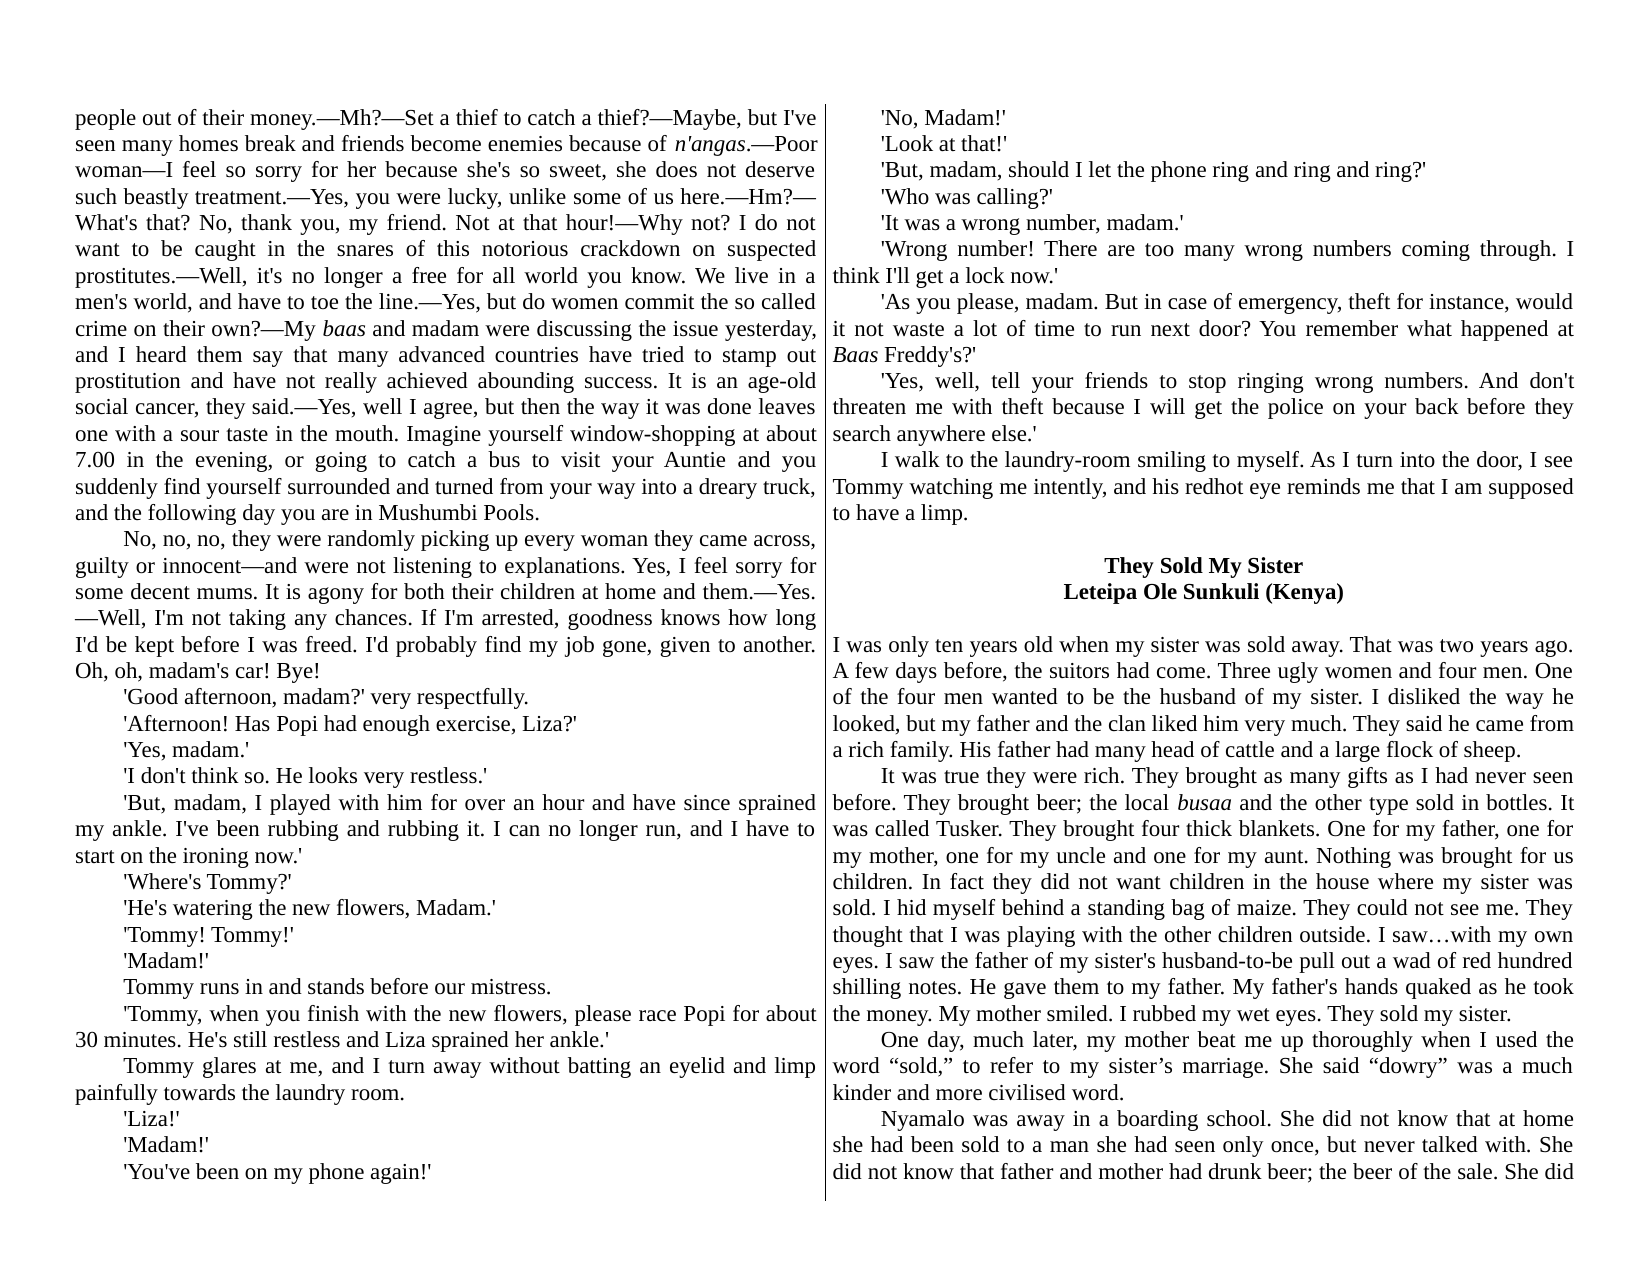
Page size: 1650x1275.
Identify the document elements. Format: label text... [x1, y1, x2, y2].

text 'Good afternoon, madam?' very respectfully. [75, 683, 817, 710]
text Leteipa Ole Sunkuli (Kenya) [832, 578, 1575, 604]
text 'Tommy, when you finish with the new flowers, please race Popi for about 30 minutes. He's still restless and Liza sprained her ankle.' [75, 1000, 817, 1052]
text Nyamalo was away in a boarding school. She did not know that at home she had been sold to a man she had seen only once, but never talked with. She did not know that father and mother had drunk beer; the beer of the sale. She did [832, 1105, 1575, 1184]
text I walk to the laundry-room smiling to myself. As I turn into the door, I see Tommy watching me intently, and his redhot eye reminds me that I am supposed to have a limp. [832, 446, 1575, 525]
text 'Madam!' [75, 1132, 817, 1158]
text No, no, no, they were randomly picking up every woman they came across, guilty or innocent—and were not listening to explanations. Yes, I feel sorry for some decent mums. It is agony for both their children at home and them.—Yes.—Well, I'm not taking any chances. If I'm arrested, goodness knows how long I'd be kept before I was freed. I'd probably find my job gone, given to another. Oh, oh, madam's car! Bye! [75, 525, 817, 683]
text 'But, madam, should I let the phone ring and ring and ring?' [832, 156, 1575, 183]
text They Sold My Sister [832, 552, 1575, 578]
text 'Where's Tommy?' [75, 868, 817, 894]
text 'Yes, well, tell your friends to stop ringing wrong numbers. And don't threaten me with theft because I will get the police on your back before they search anywhere else.' [832, 367, 1575, 446]
text Tommy glares at me, and I turn away without batting an eyelid and limp painfully towards the laundry room. [75, 1052, 817, 1105]
text It was true they were rich. They brought as many gifts as I had never seen before. They brought beer; the local busaa and the other type sold in bottles. It was called Tusker. They brought four thick blankets. One for my father, one for my mother, one for my uncle and one for my aunt. Nothing was brought for us children. In fact they did not want children in the house where my sister was sold. I hid myself behind a standing bag of maize. They could not see me. They thought that I was playing with the other children outside. I saw…with my own eyes. I saw the father of my sister's husband-to-be pull out a wad of red hundred shilling notes. He gave them to my father. My father's hands quaked as he took the money. My mother smiled. I rubbed my wet eyes. They sold my sister. [832, 763, 1575, 1026]
text 'Madam!' [75, 947, 817, 973]
text 'Look at that!' [832, 130, 1575, 156]
text Tommy runs in and stands before our mistress. [75, 973, 817, 1000]
text 'Liza!' [75, 1105, 817, 1132]
text 'Afternoon! Has Popi had enough exercise, Liza?' [75, 710, 817, 736]
text 'No, Madam!' [832, 104, 1575, 130]
text 'He's watering the new flowers, Madam.' [75, 894, 817, 921]
text 'You've been on my phone again!' [75, 1158, 817, 1184]
text 'Wrong number! There are too many wrong numbers coming through. I think I'll get a lock now.' [832, 236, 1575, 288]
text 'As you please, madam. But in case of emergency, theft for instance, would it not waste a lot of time to run next door? You remember what happened at Baas Freddy's?' [832, 288, 1575, 367]
text 'It was a wrong number, madam.' [832, 209, 1575, 236]
text 'Who was calling?' [832, 183, 1575, 209]
text people out of their money.—Mh?—Set a thief to catch a thief?—Maybe, but I've seen many homes break and friends become enemies because of n'angas.—Poor woman—I feel so sorry for her because she's so sweet, she does not deserve such beastly treatment.—Yes, you were lucky, unlike some of us here.—Hm?—What's that? No, thank you, my friend. Not at that hour!—Why not? I do not want to be caught in the snares of this notorious crackdown on suspected prostitutes.—Well, it's no longer a free for all world you know. We live in a men's world, and have to toe the line.—Yes, but do women commit the so called crime on their own?—My baas and madam were discussing the issue yesterday, and I heard them say that many advanced countries have tried to stamp out prostitution and have not really achieved abounding success. It is an age-old social cancer, they said.—Yes, well I agree, but then the way it was done leaves one with a sour taste in the mouth. Imagine yourself window-shopping at about 7.00 in the evening, or going to catch a bus to visit your Auntie and you suddenly find yourself surrounded and turned from your way into a dreary truck, and the following day you are in Mushumbi Pools. [75, 104, 817, 525]
text 'Yes, madam.' [75, 736, 817, 763]
text 'I don't think so. He looks very restless.' [75, 763, 817, 789]
text 'But, madam, I played with him for over an hour and have since sprained my ankle. I've been rubbing and rubbing it. I can no longer run, and I have to start on the ironing now.' [75, 789, 817, 868]
text I was only ten years old when my sister was sold away. That was two years ago. A few days before, the suitors had come. Three ugly women and four men. One of the four men wanted to be the husband of my sister. I disliked the way he looked, but my father and the clan liked him very much. They said he came from a rich family. His father had many head of cattle and a large flock of sheep. [832, 631, 1575, 763]
text 'Tommy! Tommy!' [75, 921, 817, 947]
text One day, much later, my mother beat me up thoroughly when I used the word “sold,” to refer to my sister’s marriage. She said “dowry” was a much kinder and more civilised word. [832, 1026, 1575, 1105]
